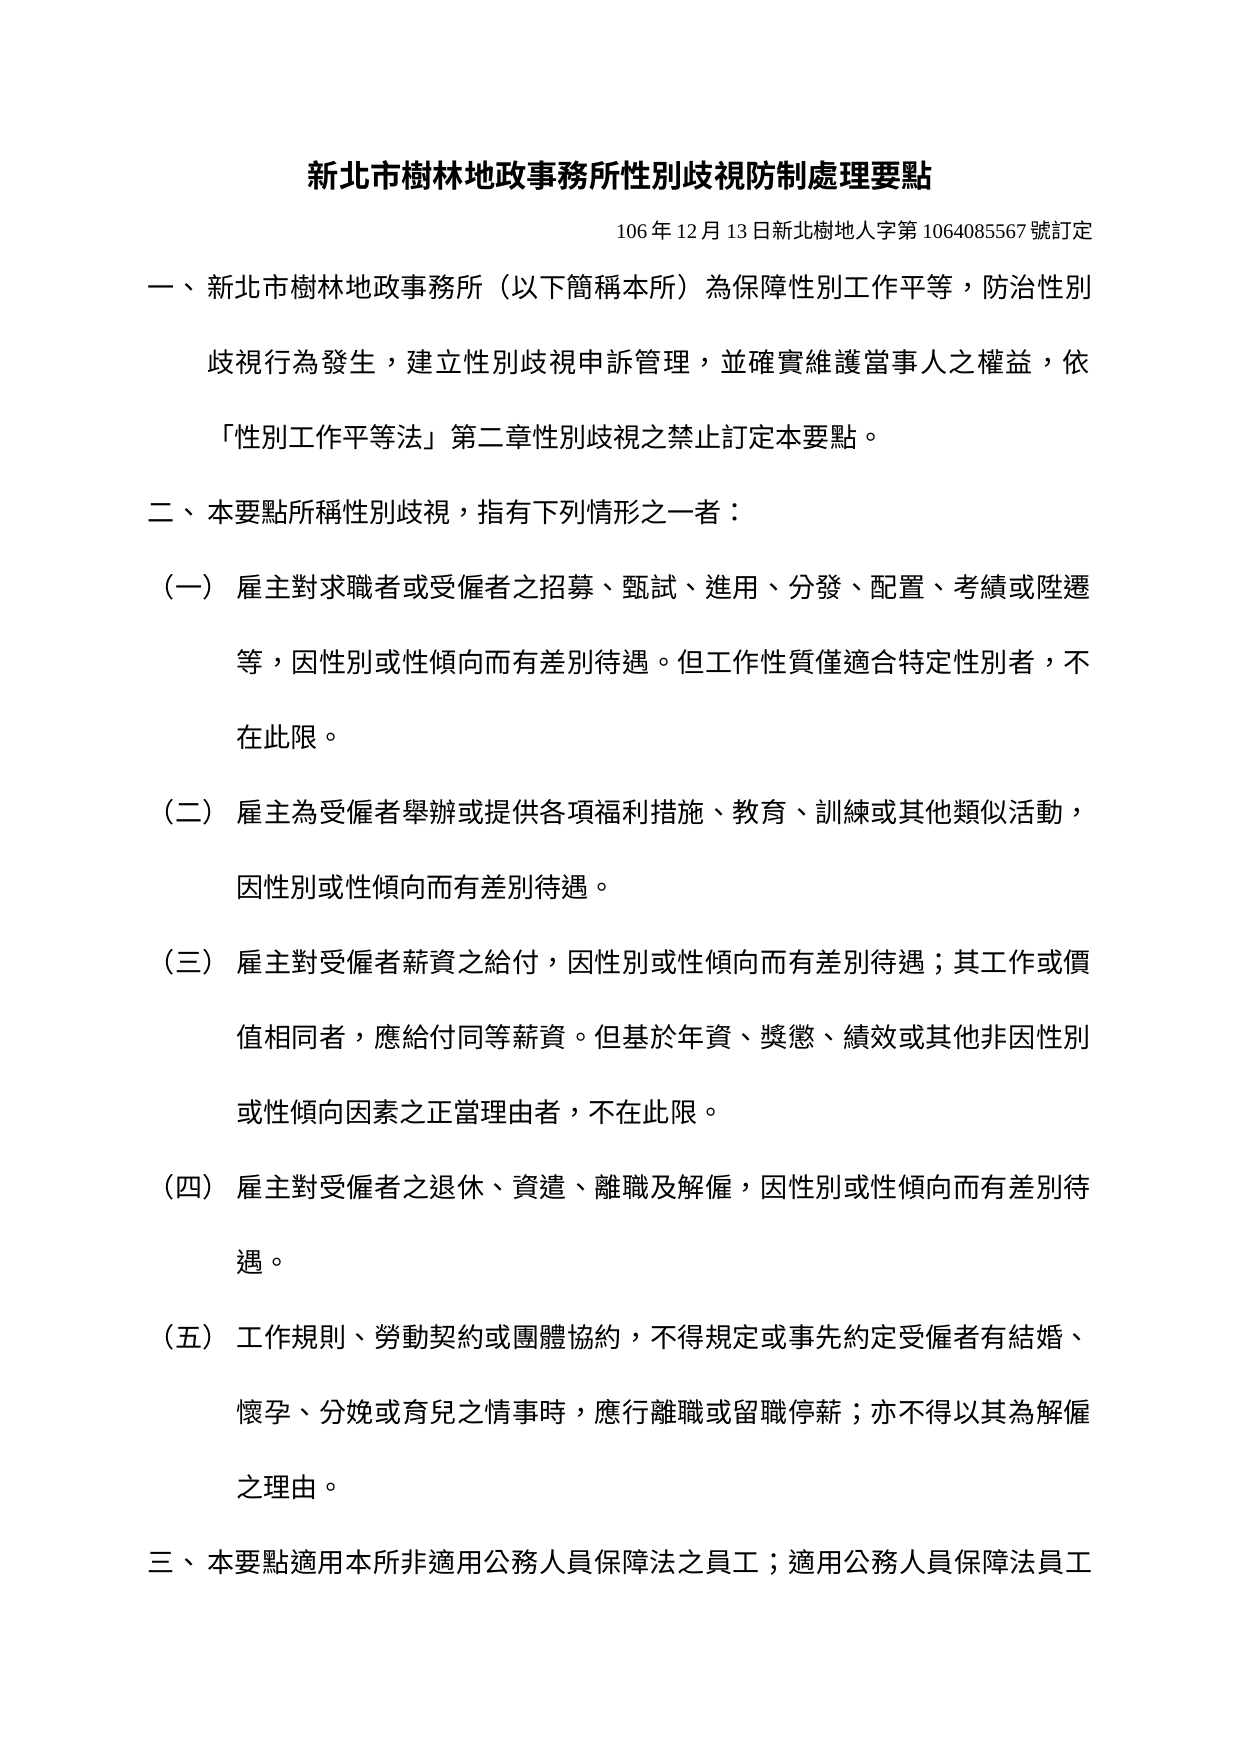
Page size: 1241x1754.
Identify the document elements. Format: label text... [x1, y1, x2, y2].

text 新北市樹林地政事務所性別歧視防制處理要點 [148, 130, 1093, 205]
list 新北市樹林地政事務所（以下簡稱本所）為保障性別工作平等，防治性別歧視行為發生，建立性別歧視申訴管理，並確實維護當事人之權益，依「性別工作平等法」第二章性別歧視之禁止訂定本要點。 [148, 242, 1093, 467]
list 本要點所稱性別歧視，指有下列情形之一者： [148, 467, 1093, 542]
list 雇主對受僱者之退休、資遣、離職及解僱，因性別或性傾向而有差別待遇。 [148, 1142, 1093, 1292]
list 本要點適用本所非適用公務人員保障法之員工；適用公務人員保障法員工 [148, 1517, 1093, 1592]
text 106年12月13日新北樹地人字第1064085567號訂定 [148, 205, 1093, 242]
list 雇主對求職者或受僱者之招募、甄試、進用、分發、配置、考績或陞遷等，因性別或性傾向而有差別待遇。但工作性質僅適合特定性別者，不在此限。 [148, 542, 1093, 767]
list 工作規則、勞動契約或團體協約，不得規定或事先約定受僱者有結婚、懷孕、分娩或育兒之情事時，應行離職或留職停薪；亦不得以其為解僱之理由。 [148, 1292, 1093, 1517]
list 雇主對受僱者薪資之給付，因性別或性傾向而有差別待遇；其工作或價值相同者，應給付同等薪資。但基於年資、獎懲、績效或其他非因性別或性傾向因素之正當理由者，不在此限。 [148, 917, 1093, 1142]
list 雇主為受僱者舉辦或提供各項福利措施、教育、訓練或其他類似活動，因性別或性傾向而有差別待遇。 [148, 767, 1093, 917]
